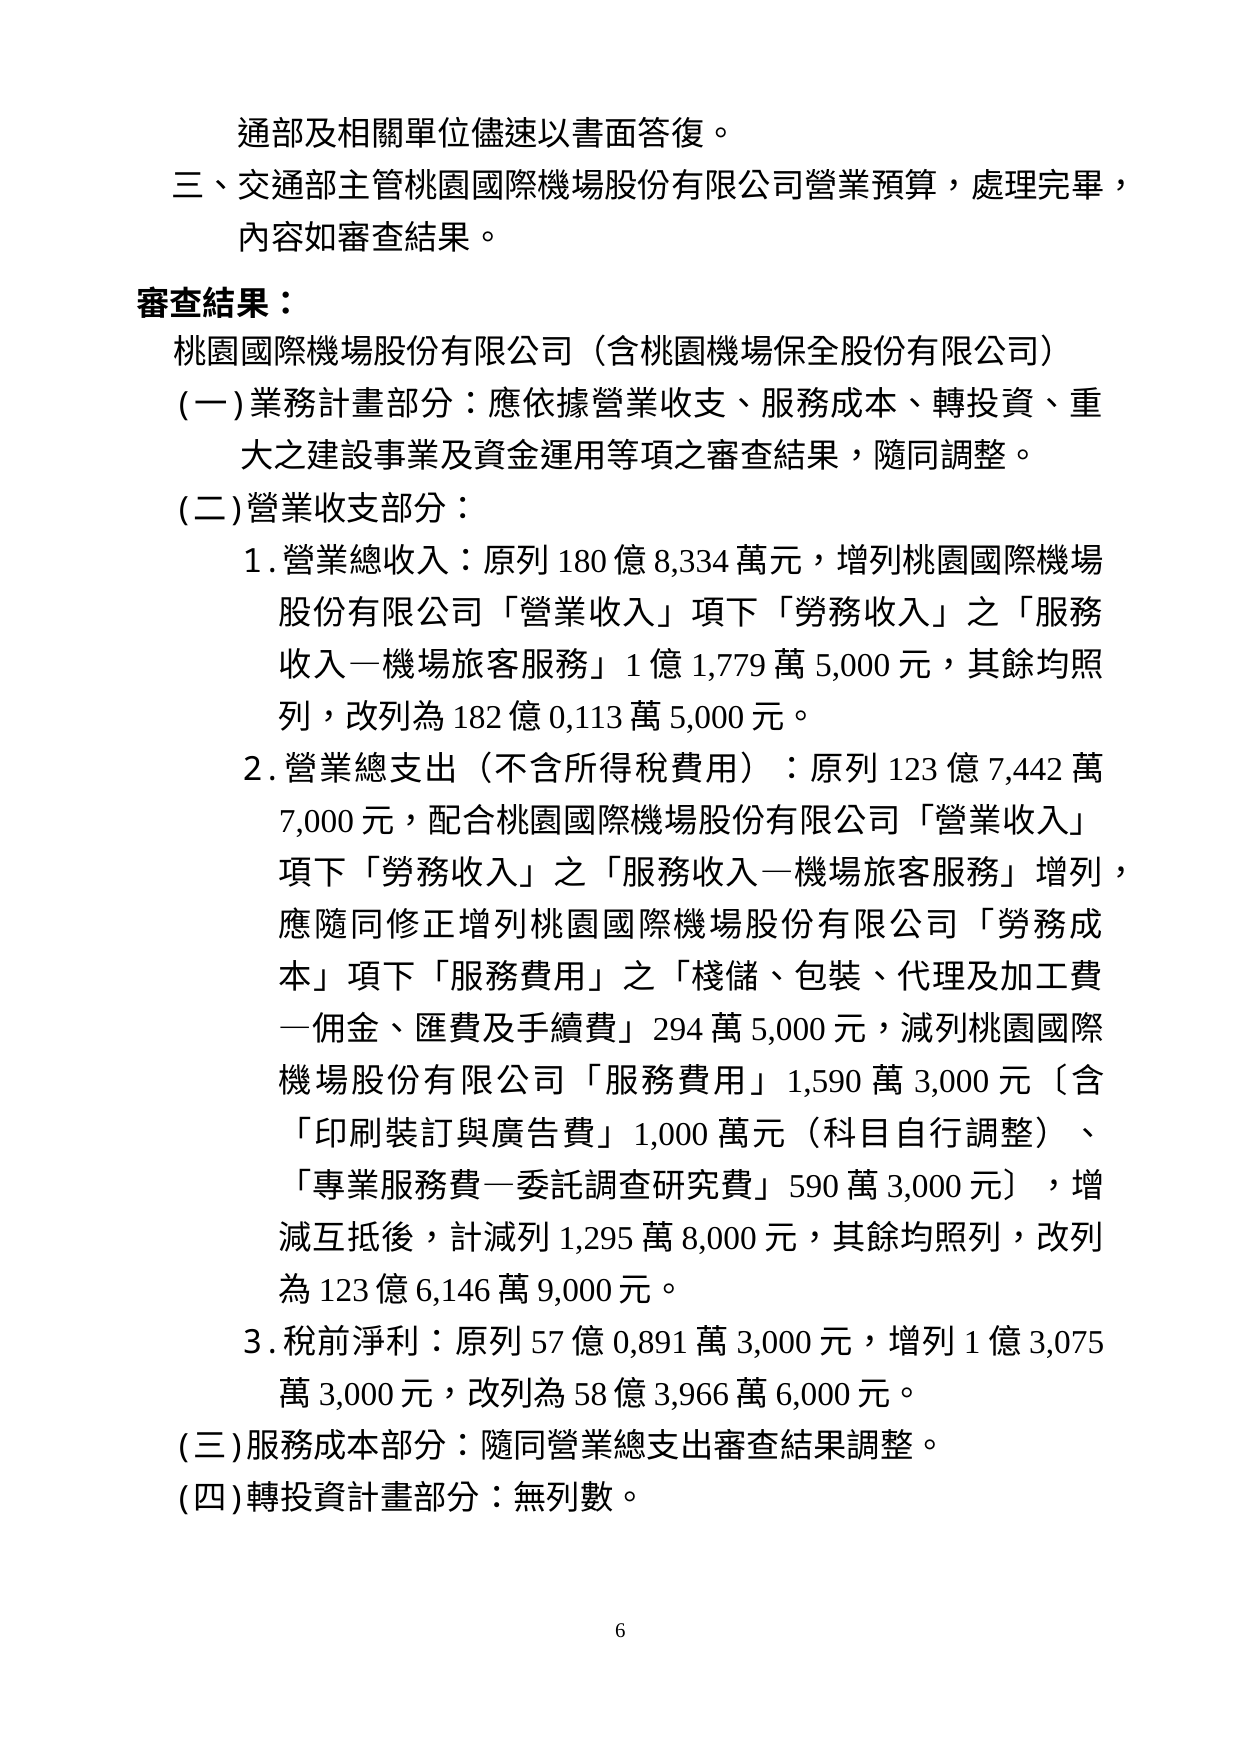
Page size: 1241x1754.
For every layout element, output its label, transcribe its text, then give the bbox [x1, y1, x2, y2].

text (四)轉投資計畫部分：無列數。 [173, 1468, 1104, 1520]
text (一)業務計畫部分：應依據營業收支、服務成本、轉投資、重大之建設事業及資金運用等項之審查結果，隨同調整。 [173, 374, 1104, 478]
text 2.營業總支出（不含所得稅費用）：原列123億7,442萬7,000元，配合桃園國際機場股份有限公司「營業收入」項下「勞務收入」之「服務收入—機場旅客服務」增列，應隨同修正增列桃園國際機場股份有限公司「勞務成本」項下「服務費用」之「棧儲、包裝、代理及加工費—佣金、匯費及手續費」294萬5,000元，減列桃園國際機場股份有限公司「服務費用」1,590萬3,000元〔含「印刷裝訂與廣告費」1,000萬元（科目自行調整）、「專業服務費—委託調查研究費」590萬3,000元〕，增減互抵後，計減列1,295萬8,000元，其餘均照列，改列為123億6,146萬9,000元。 [242, 739, 1104, 1312]
text 3.稅前淨利：原列57億0,891萬3,000元，增列1億3,075萬3,000元，改列為58億3,966萬6,000元。 [242, 1312, 1104, 1416]
text 1.營業總收入：原列180億8,334萬元，增列桃園國際機場股份有限公司「營業收入」項下「勞務收入」之「服務收入—機場旅客服務」1億1,779萬5,000元，其餘均照列，改列為182億0,113萬5,000元。 [242, 530, 1104, 739]
text 桃園國際機場股份有限公司（含桃園機場保全股份有限公司） [173, 322, 1104, 374]
text (三)服務成本部分：隨同營業總支出審查結果調整。 [173, 1416, 1104, 1468]
text (二)營業收支部分： [173, 478, 1104, 530]
text 審查結果： [136, 259, 1104, 322]
text 通部及相關單位儘速以書面答復。 [171, 103, 1104, 155]
text 三、交通部主管桃園國際機場股份有限公司營業預算，處理完畢，內容如審查結果。 [171, 155, 1104, 259]
